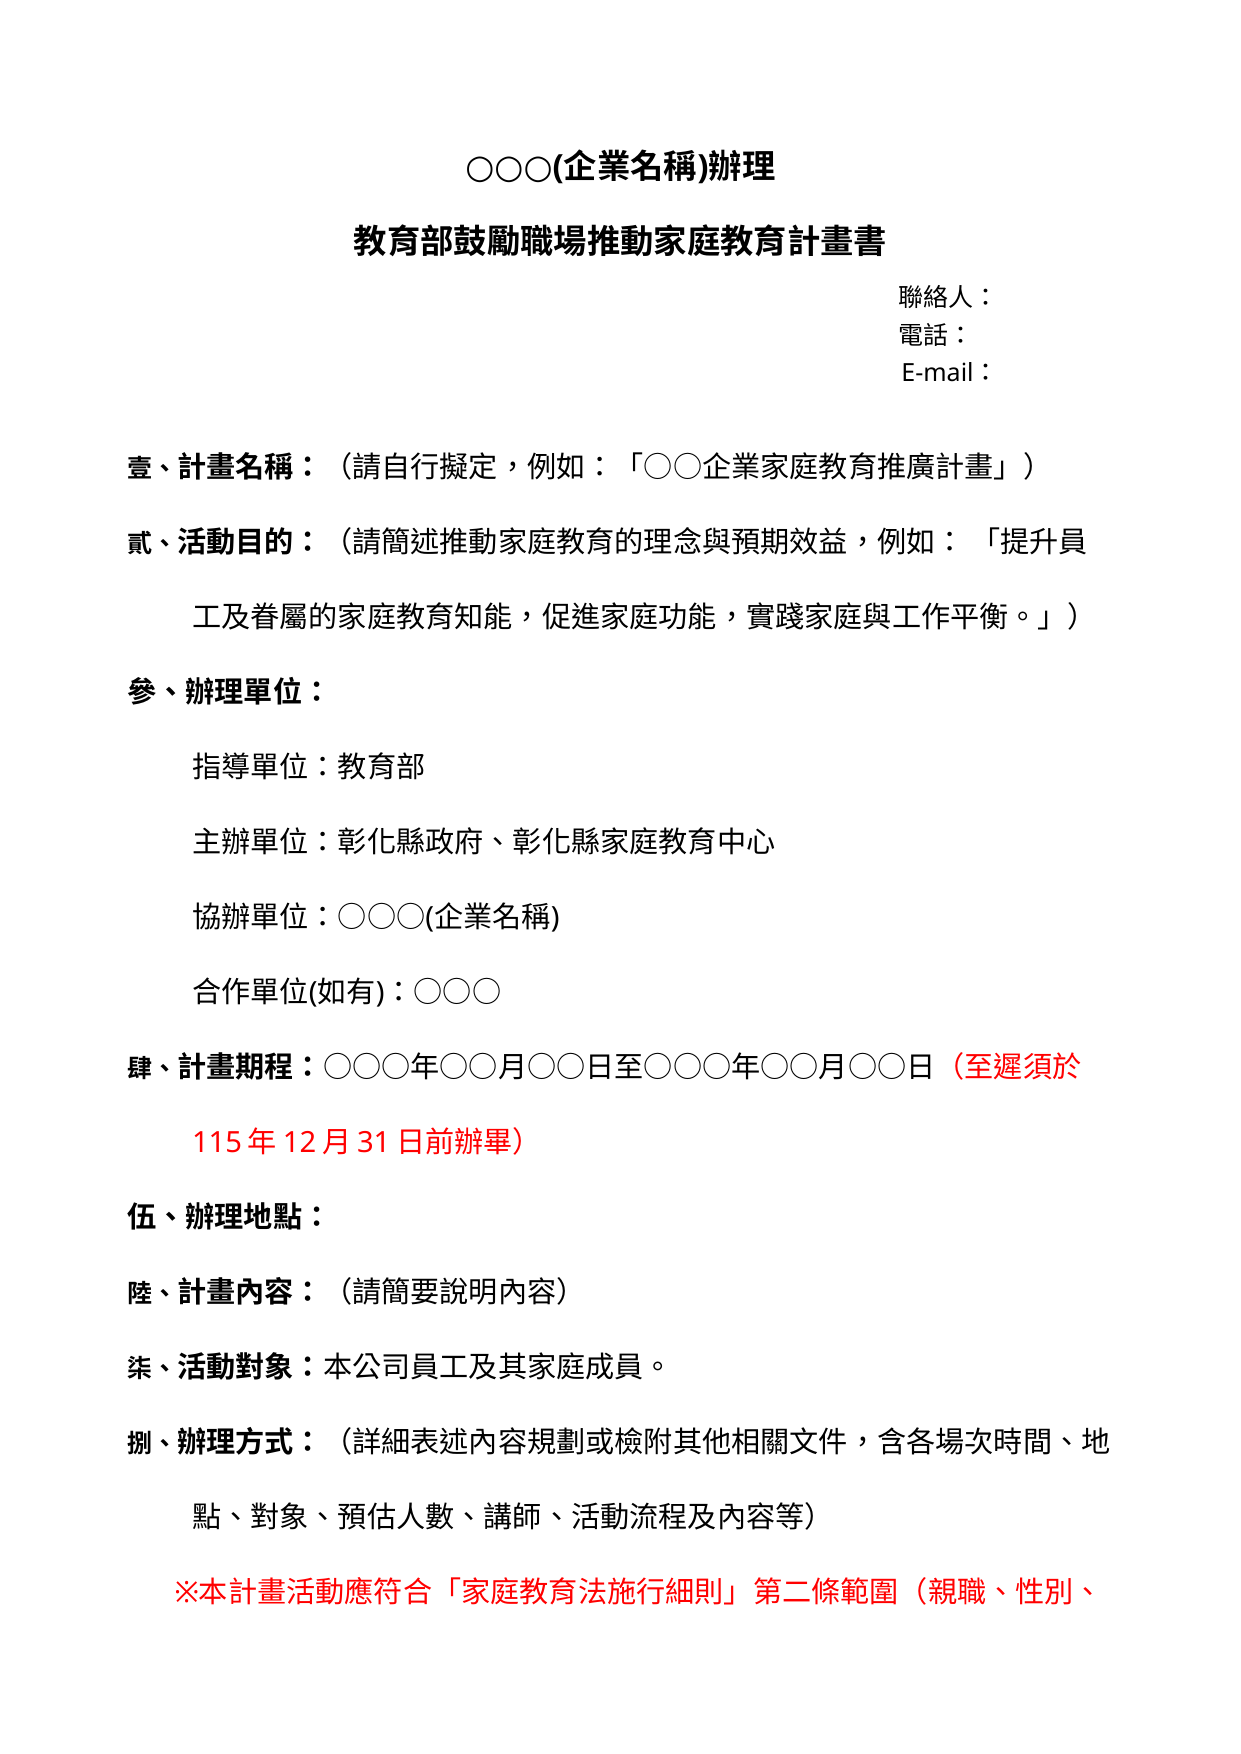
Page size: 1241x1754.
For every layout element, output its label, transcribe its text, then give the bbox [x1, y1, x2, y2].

list 辦理單位： [127, 652, 1098, 727]
list 計畫內容：（請簡要說明內容） [127, 1252, 1098, 1327]
list 活動目的：（請簡述推動家庭教育的理念與預期效益，例如： 「提升員工及眷屬的家庭教育知能，促進家庭功能，實踐家庭與工作平衡。」） [127, 502, 1098, 652]
list 主辦單位：彰化縣政府、彰化縣家庭教育中心 [192, 802, 1098, 877]
list 辦理方式：（詳細表述內容規劃或檢附其他相關文件，含各場次時間、地點、對象、預估人數、講師、活動流程及內容等） [127, 1402, 1131, 1552]
text 聯絡人： [142, 277, 998, 314]
text ○○○(企業名稱)辦理 [142, 127, 1098, 202]
list 協辦單位：○○○(企業名稱) [192, 877, 1098, 952]
list 指導單位：教育部 [192, 727, 1098, 802]
list 合作單位(如有)：○○○ [192, 952, 1098, 1027]
list 計畫期程：○○○年○○月○○日至○○○年○○月○○日（至遲須於115年12月31日前辦畢） [127, 1027, 1098, 1177]
text 教育部鼓勵職場推動家庭教育計畫書 [142, 202, 1098, 277]
list 活動對象：本公司員工及其家庭成員。 [127, 1327, 1098, 1402]
text E-mail： [142, 352, 998, 389]
text 電話： [142, 314, 973, 352]
list 辦理地點： [127, 1177, 1098, 1252]
list 計畫名稱：（請自行擬定，例如：「○○企業家庭教育推廣計畫」） [127, 427, 1098, 502]
list ※本計畫活動應符合「家庭教育法施行細則」第二條範圍（親職、性別、婚姻、倫理、理財等家庭教育領域）。 [142, 1552, 1098, 1627]
